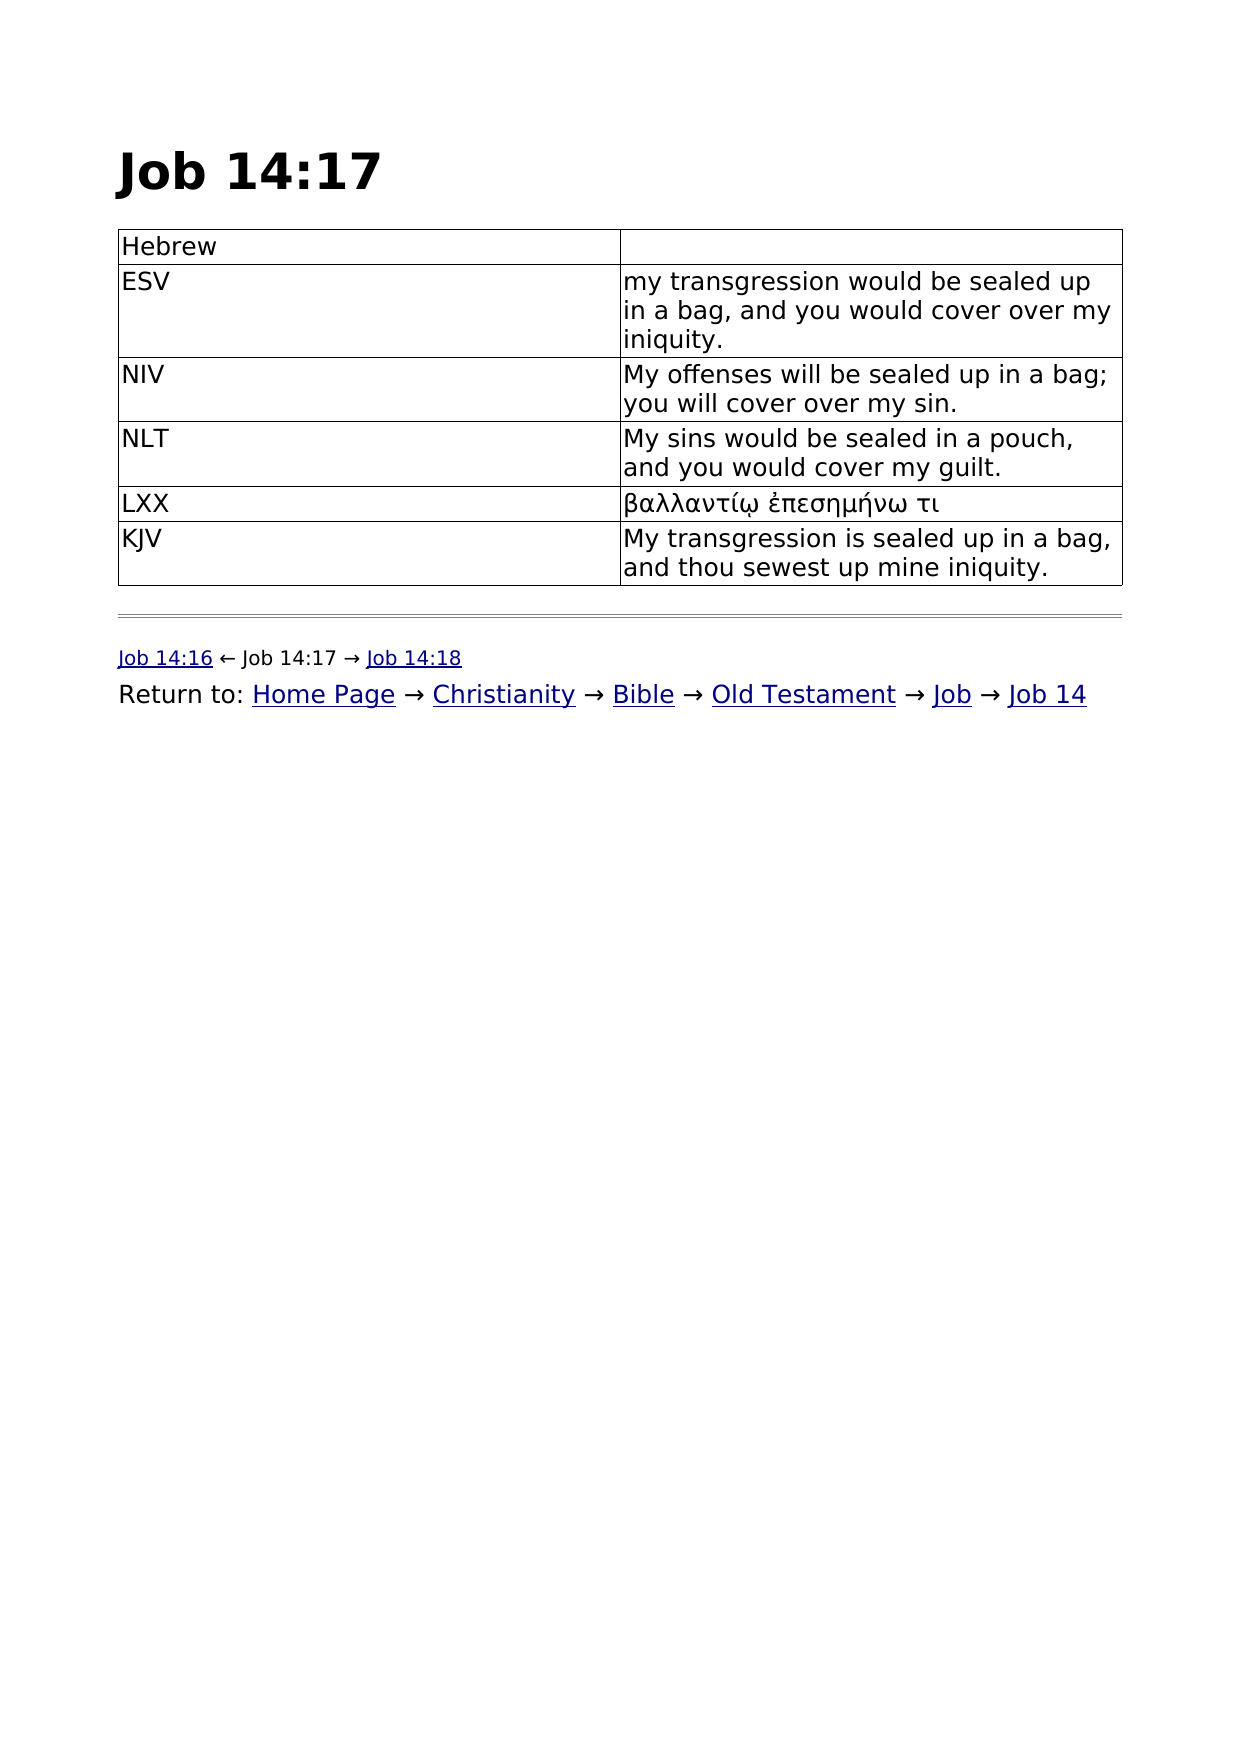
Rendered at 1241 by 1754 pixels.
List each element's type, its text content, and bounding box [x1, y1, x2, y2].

table_cell My transgression is sealed up in a bag, and thou sewest up mine iniquity. [621, 522, 1122, 585]
table_cell LXX [119, 487, 620, 521]
subtitle Job 14:17 [118, 143, 1122, 201]
table_cell NLT [119, 422, 620, 486]
table_cell βαλλαντίῳ ἐπεσημήνω τι [621, 487, 1122, 521]
table_cell My offenses will be sealed up in a bag; you will cover over my sin. [621, 358, 1122, 421]
text Job 14:16 ← Job 14:17 → Job 14:18 [118, 646, 1122, 680]
table_cell my transgression would be sealed up in a bag, and you would cover over my iniquity. [621, 265, 1122, 357]
table_cell NIV [119, 358, 620, 421]
table_cell KJV [119, 522, 620, 585]
table_header [621, 230, 1122, 264]
table_cell My sins would be sealed in a pouch, and you would cover my guilt. [621, 422, 1122, 486]
table_header Hebrew [119, 230, 620, 264]
text Return to: Home Page → Christianity → Bible → Old Testament → Job → Job 14 [118, 680, 1122, 709]
table_cell ESV [119, 265, 620, 357]
